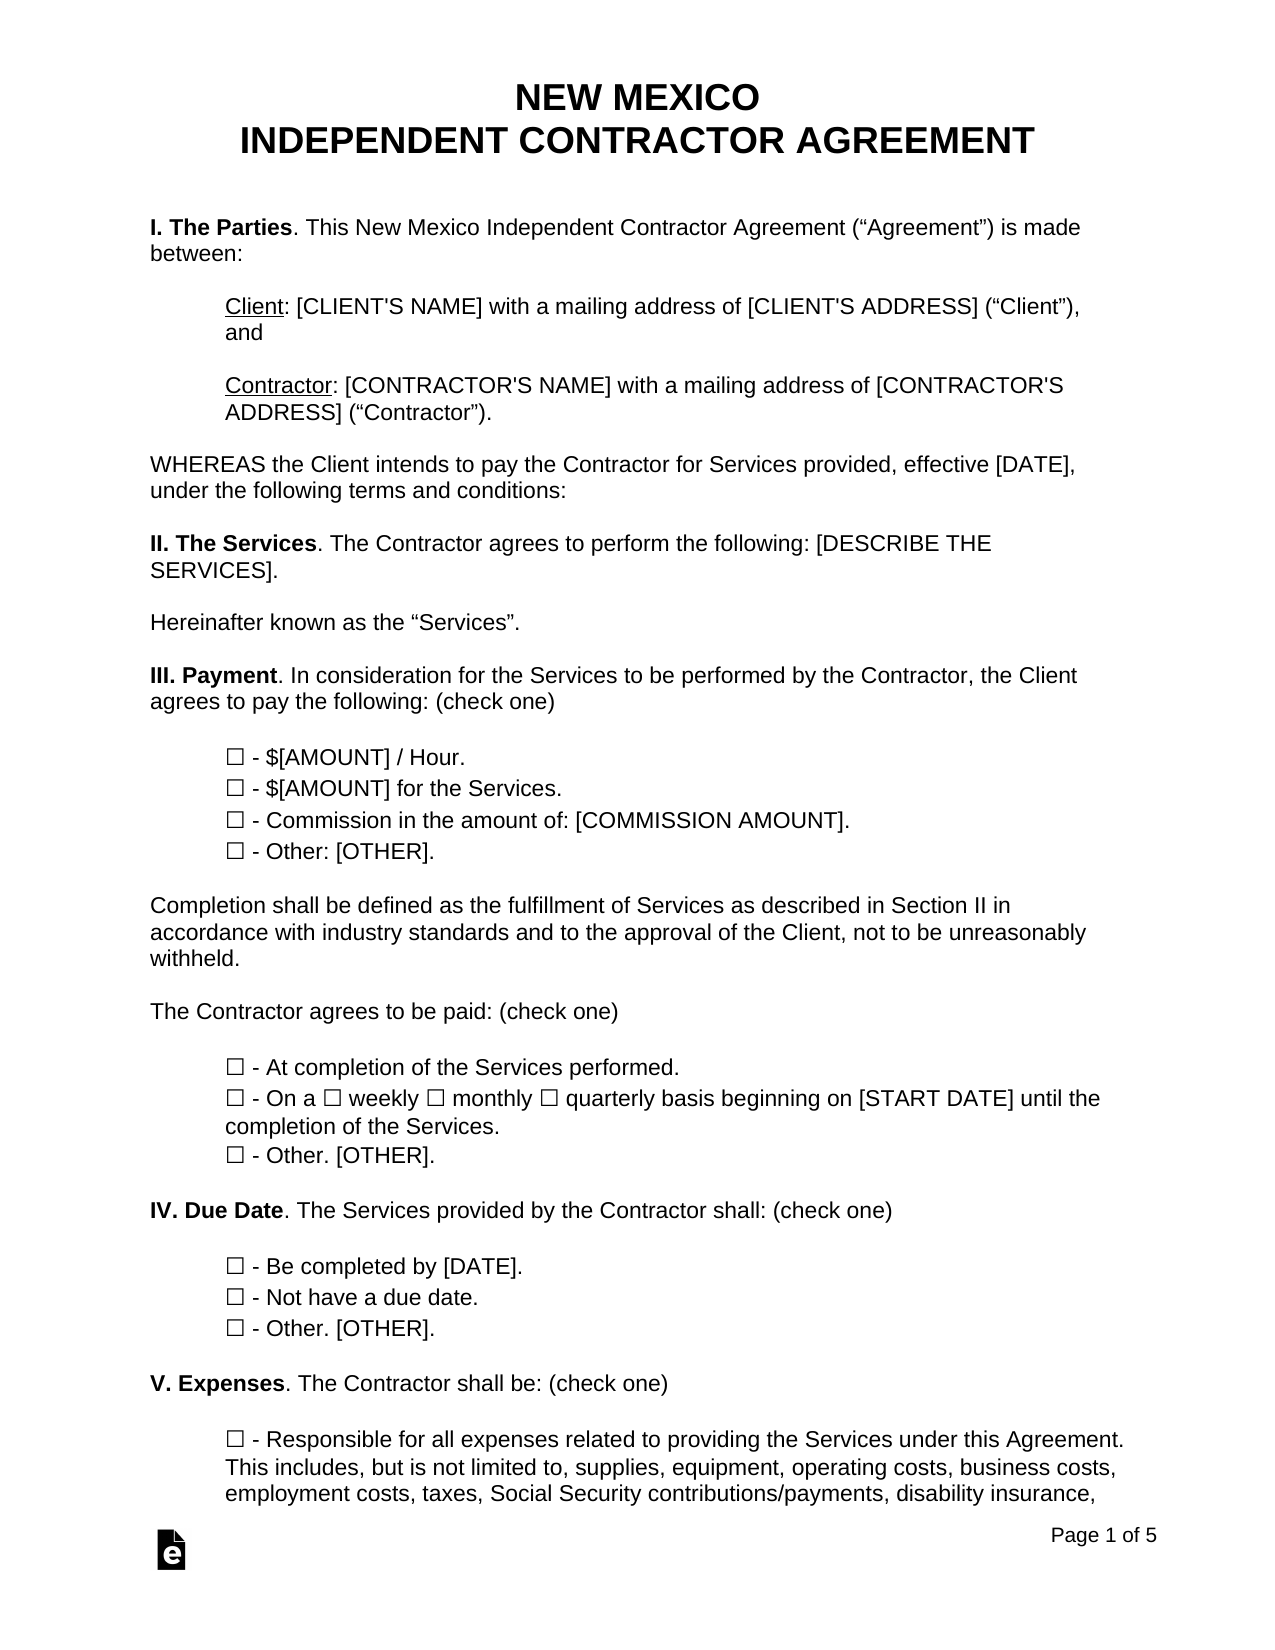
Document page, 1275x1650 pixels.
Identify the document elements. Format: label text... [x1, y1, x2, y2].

text V. Expenses. The Contractor shall be: (check one) [150, 1370, 1125, 1396]
text ☐ - Not have a due date. [225, 1281, 1125, 1312]
text Hereinafter known as the “Services”. [150, 609, 1125, 636]
text Contractor: [CONTRACTOR'S NAME] with a mailing address of [CONTRACTOR'S ADDRESS] (“Contractor”). [225, 372, 1125, 425]
text III. Payment. In consideration for the Services to be performed by the Contractor, the Client agrees to pay the following: (check one) [150, 662, 1125, 715]
text NEW MEXICO [150, 75, 1125, 118]
text ☐ - Responsible for all expenses related to providing the Services under this Agreement. This includes, but is not limited to, supplies, equipment, operating costs, business costs, employment costs, taxes, Social Security contributions/payments, disability insurance, [225, 1422, 1125, 1506]
text ☐ - Other. [OTHER]. [225, 1139, 1125, 1171]
text ☐ - Commission in the amount of: [COMMISSION AMOUNT]. [225, 803, 1125, 835]
text ☐ - $[AMOUNT] for the Services. [225, 772, 1125, 803]
text I. The Parties. This New Mexico Independent Contractor Agreement (“Agreement”) is made between: [150, 214, 1125, 267]
text ☐ - Be completed by [DATE]. [225, 1250, 1125, 1281]
text ☐ - Other: [OTHER]. [225, 835, 1125, 866]
text WHEREAS the Client intends to pay the Contractor for Services provided, effective [DATE], under the following terms and conditions: [150, 451, 1125, 504]
text ☐ - On a ☐ weekly ☐ monthly ☐ quarterly basis beginning on [START DATE] until the completion of the Services. [225, 1082, 1125, 1139]
text ☐ - Other. [OTHER]. [225, 1312, 1125, 1343]
text The Contractor agrees to be paid: (check one) [150, 998, 1125, 1024]
text INDEPENDENT CONTRACTOR AGREEMENT [150, 118, 1125, 161]
text II. The Services. The Contractor agrees to perform the following: [DESCRIBE THE SERVICES]. [150, 530, 1125, 583]
text ☐ - At completion of the Services performed. [225, 1051, 1125, 1082]
text Client: [CLIENT'S NAME] with a mailing address of [CLIENT'S ADDRESS] (“Client”), and [225, 293, 1125, 346]
text IV. Due Date. The Services provided by the Contractor shall: (check one) [150, 1197, 1125, 1223]
text Completion shall be defined as the fulfillment of Services as described in Section II in accordance with industry standards and to the approval of the Client, not to be unreasonably withheld. [150, 892, 1125, 971]
text ☐ - $[AMOUNT] / Hour. [225, 741, 1125, 772]
